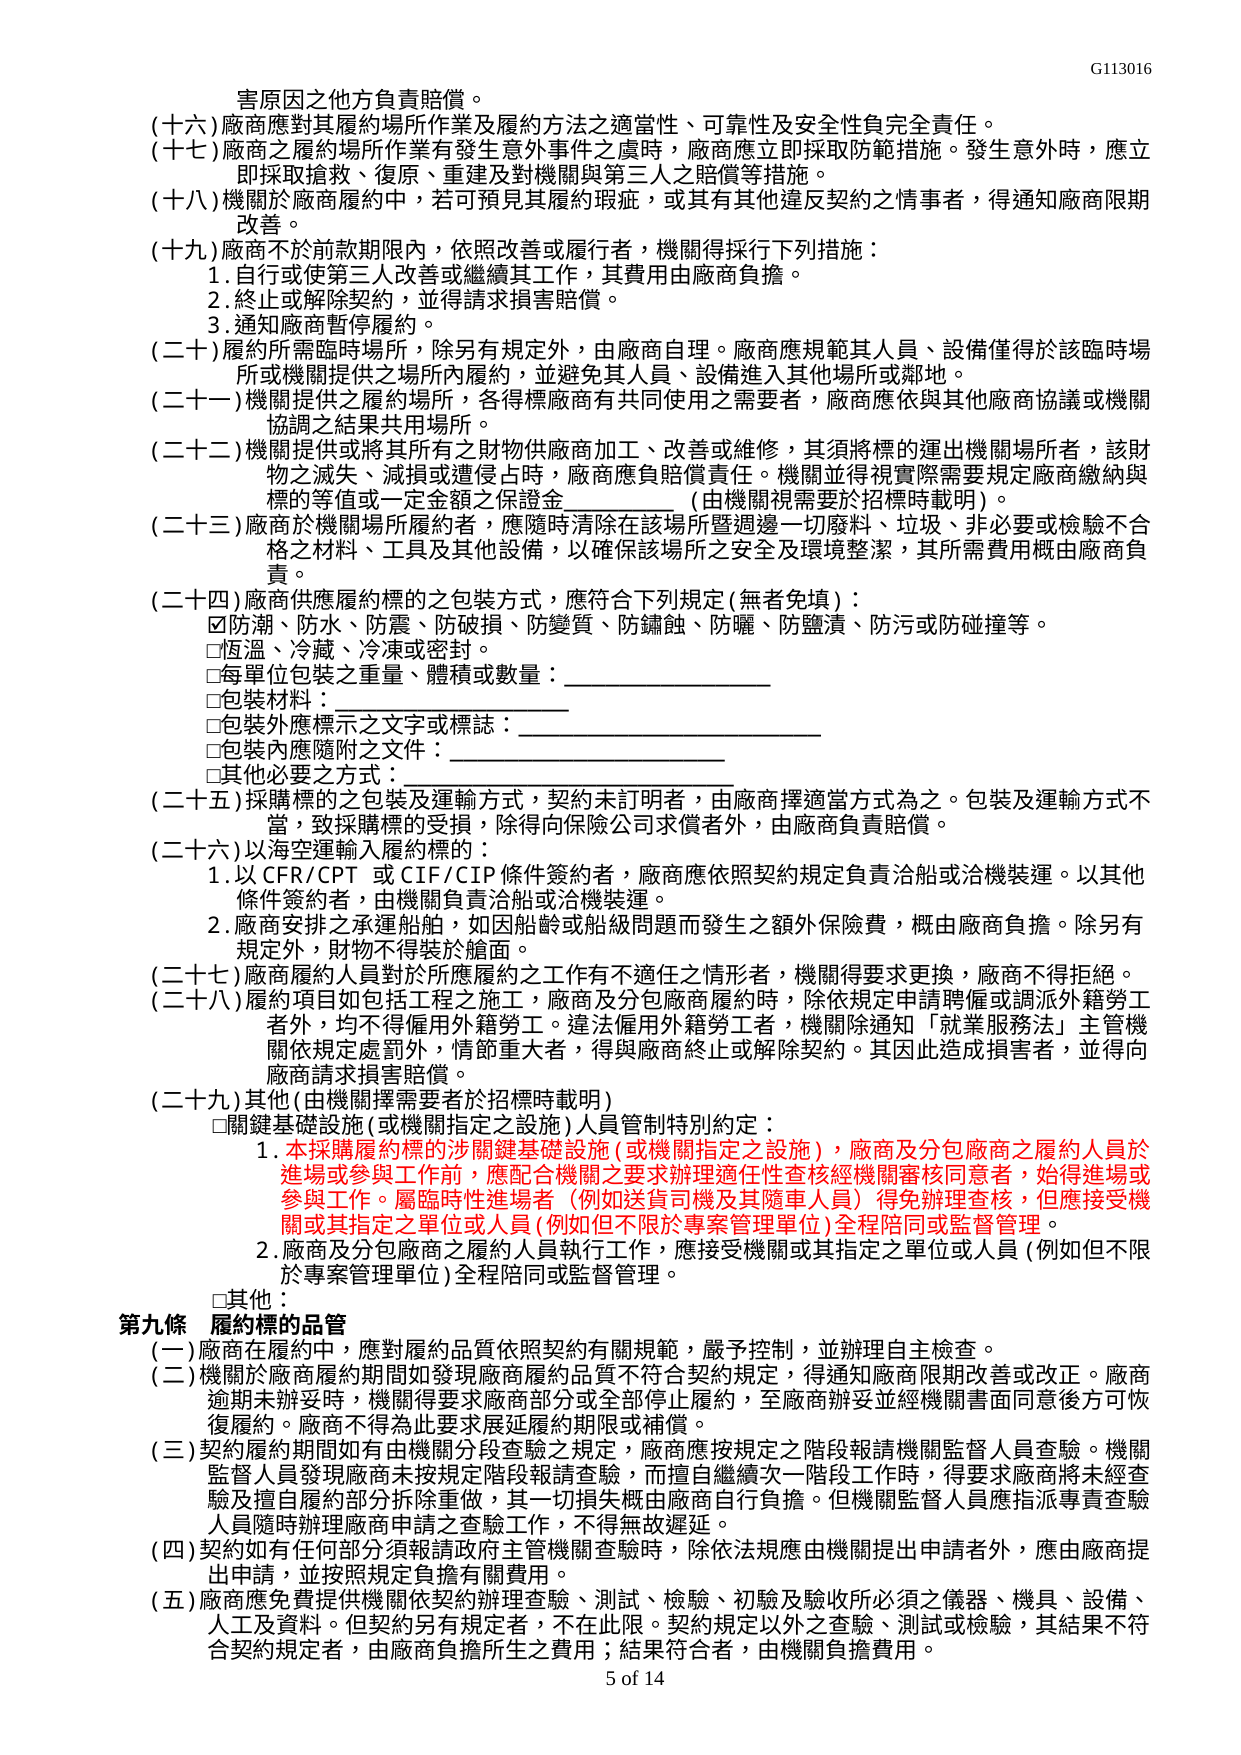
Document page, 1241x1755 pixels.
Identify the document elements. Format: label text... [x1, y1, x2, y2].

text 2.終止或解除契約，並得請求損害賠償。 [207, 289, 1146, 314]
text □包裝外應標示之文字或標誌：______________________ [207, 714, 1146, 739]
text □包裝材料：_________________ [207, 689, 1146, 714]
text 第九條 履約標的品管 [118, 1314, 1152, 1339]
text □恆溫、冷藏、冷凍或密封。 [207, 639, 1146, 664]
text (五)廠商應免費提供機關依契約辦理查驗、測試、檢驗、初驗及驗收所必須之儀器、機具、設備、人工及資料。但契約另有規定者，不在此限。契約規定以外之查驗、測試或檢驗，其結果不符合契約規定者，由廠商負擔所生之費用；結果符合者，由機關負擔費用。 [148, 1589, 1152, 1664]
text (十六)廠商應對其履約場所作業及履約方法之適當性、可靠性及安全性負完全責任。 [148, 114, 1152, 139]
text (一)廠商在履約中，應對履約品質依照契約有關規範，嚴予控制，並辦理自主檢查。 [148, 1339, 1152, 1364]
text (十九)廠商不於前款期限內，依照改善或履行者，機關得採行下列措施： [148, 239, 1152, 264]
text (十八)機關於廠商履約中，若可預見其履約瑕疵，或其有其他違反契約之情事者，得通知廠商限期改善。 [148, 189, 1152, 239]
text (二十四)廠商供應履約標的之包裝方式，應符合下列規定(無者免填)： [148, 589, 1152, 614]
text 害原因之他方負責賠償。 [148, 89, 1152, 114]
text (三)契約履約期間如有由機關分段查驗之規定，廠商應按規定之階段報請機關監督人員查驗。機關監督人員發現廠商未按規定階段報請查驗，而擅自繼續次一階段工作時，得要求廠商將未經查驗及擅自履約部分拆除重做，其一切損失概由廠商自行負擔。但機關監督人員應指派專責查驗人員隨時辦理廠商申請之查驗工作，不得無故遲延。 [148, 1439, 1152, 1539]
text □每單位包裝之重量、體積或數量：_______________ [207, 664, 1146, 689]
text (二十五)採購標的之包裝及運輸方式，契約未訂明者，由廠商擇適當方式為之。包裝及運輸方式不當，致採購標的受損，除得向保險公司求償者外，由廠商負責賠償。 [148, 789, 1152, 839]
text 防潮、防水、防震、防破損、防變質、防鏽蝕、防曬、防鹽漬、防污或防碰撞等。 [207, 614, 1146, 639]
text □關鍵基礎設施(或機關指定之設施)人員管制特別約定： [213, 1114, 1152, 1139]
text □其他： [213, 1289, 1152, 1314]
text (四)契約如有任何部分須報請政府主管機關查驗時，除依法規應由機關提出申請者外，應由廠商提出申請，並按照規定負擔有關費用。 [148, 1539, 1152, 1589]
text (二十六)以海空運輸入履約標的： [148, 839, 1152, 864]
text 1. 本採購履約標的涉關鍵基礎設施(或機關指定之設施)，廠商及分包廠商之履約人員於進場或參與工作前，應配合機關之要求辦理適任性查核經機關審核同意者，始得進場或參與工作。屬臨時性進場者（例如送貨司機及其隨車人員）得免辦理查核，但應接受機關或其指定之單位或人員(例如但不限於專案管理單位)全程陪同或監督管理。 [255, 1139, 1152, 1239]
text (二十一)機關提供之履約場所，各得標廠商有共同使用之需要者，廠商應依與其他廠商協議或機關協調之結果共用場所。 [148, 389, 1152, 439]
text (二十九)其他(由機關擇需要者於招標時載明) [148, 1089, 1152, 1114]
text 1.以CFR/CPT 或CIF/CIP條件簽約者，廠商應依照契約規定負責洽船或洽機裝運。以其他條件簽約者，由機關負責洽船或洽機裝運。 [207, 864, 1146, 914]
text □其他必要之方式：________________________ [207, 764, 1146, 789]
text 2.廠商安排之承運船舶，如因船齡或船級問題而發生之額外保險費，概由廠商負擔。除另有規定外，財物不得裝於艙面。 [207, 914, 1146, 964]
text □包裝內應隨附之文件：____________________ [207, 739, 1146, 764]
text (二十八)履約項目如包括工程之施工，廠商及分包廠商履約時，除依規定申請聘僱或調派外籍勞工者外，均不得僱用外籍勞工。違法僱用外籍勞工者，機關除通知「就業服務法」主管機關依規定處罰外，情節重大者，得與廠商終止或解除契約。其因此造成損害者，並得向廠商請求損害賠償。 [148, 989, 1152, 1089]
text 3.通知廠商暫停履約。 [207, 314, 1146, 339]
text (二十)履約所需臨時場所，除另有規定外，由廠商自理。廠商應規範其人員、設備僅得於該臨時場所或機關提供之場所內履約，並避免其人員、設備進入其他場所或鄰地。 [148, 339, 1152, 389]
text (十七)廠商之履約場所作業有發生意外事件之虞時，廠商應立即採取防範措施。發生意外時，應立即採取搶救、復原、重建及對機關與第三人之賠償等措施。 [148, 139, 1152, 189]
text 2.廠商及分包廠商之履約人員執行工作，應接受機關或其指定之單位或人員(例如但不限於專案管理單位)全程陪同或監督管理。 [255, 1239, 1152, 1289]
text (二十七)廠商履約人員對於所應履約之工作有不適任之情形者，機關得要求更換，廠商不得拒絕。 [148, 964, 1152, 989]
text 1.自行或使第三人改善或繼續其工作，其費用由廠商負擔。 [207, 264, 1146, 289]
text (二)機關於廠商履約期間如發現廠商履約品質不符合契約規定，得通知廠商限期改善或改正。廠商逾期未辦妥時，機關得要求廠商部分或全部停止履約，至廠商辦妥並經機關書面同意後方可恢復履約。廠商不得為此要求展延履約期限或補償。 [148, 1364, 1152, 1439]
text (二十三)廠商於機關場所履約者，應隨時清除在該場所暨週邊一切廢料、垃圾、非必要或檢驗不合格之材料、工具及其他設備，以確保該場所之安全及環境整潔，其所需費用概由廠商負責。 [148, 514, 1152, 589]
text (二十二)機關提供或將其所有之財物供廠商加工、改善或維修，其須將標的運出機關場所者，該財物之滅失、減損或遭侵占時，廠商應負賠償責任。機關並得視實際需要規定廠商繳納與標的等值或一定金額之保證金________ (由機關視需要於招標時載明)。 [148, 439, 1152, 514]
